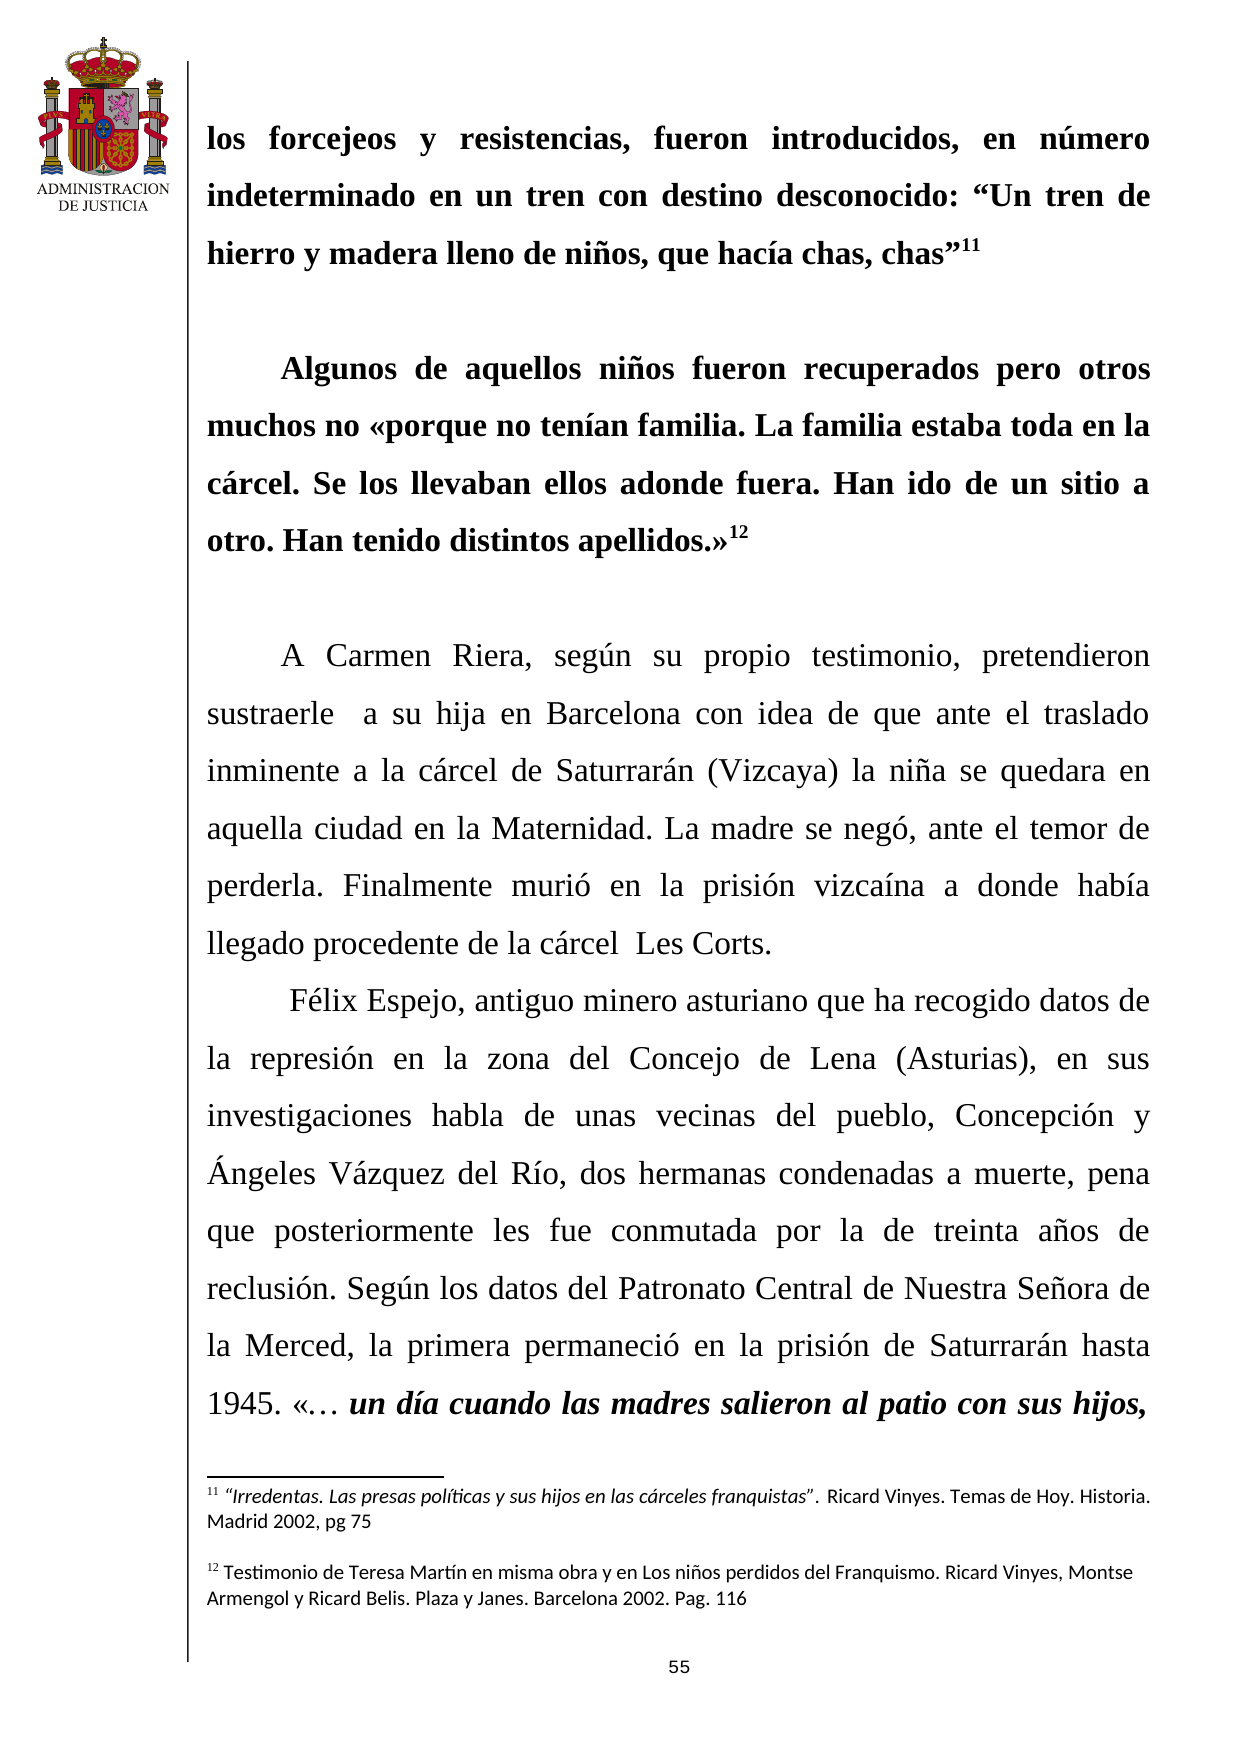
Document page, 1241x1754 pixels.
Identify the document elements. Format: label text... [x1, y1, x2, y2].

text “Irredentas. Las presas políticas y sus hijos en las cárceles franquistas”. Ricard Vinyes. Temas de Hoy. Historia. Madrid 2002, pg 75 [207, 1483, 1152, 1534]
text los forcejeos y resistencias, fueron introducidos, en número indeterminado en un tren con destino desconocido: “Un tren de hierro y madera lleno de niños, que hacía chas, chas” [207, 118, 1152, 271]
text Testimonio de Teresa Martín en misma obra y en Los niños perdidos del Franquismo. Ricard Vinyes, Montse Armengol y Ricard Belis. Plaza y Janes. Barcelona 2002. Pag. 116 [207, 1559, 1152, 1610]
text Félix Espejo, antiguo minero asturiano que ha recogido datos de la represión en la zona del Concejo de Lena (Asturias), en sus investigaciones habla de unas vecinas del pueblo, Concepción y Ángeles Vázquez del Río, dos hermanas condenadas a muerte, pena que posteriormente les fue conmutada por la de treinta años de reclusión. Según los datos del Patronato Central de Nuestra Señora de la Merced, la primera permaneció en la prisión de Saturrarán hasta 1945. «… un día cuando las madres salieron al patio con sus hijos, [207, 981, 1152, 1421]
text A Carmen Riera, según su propio testimonio, pretendieron sustraerle a su hija en Barcelona con idea de que ante el traslado inminente a la cárcel de Saturrarán (Vizcaya) la niña se quedara en aquella ciudad en la Maternidad. La madre se negó, ante el temor de perderla. Finalmente murió en la prisión vizcaína a donde había llegado procedente de la cárcel Les Corts. [207, 636, 1152, 961]
text Algunos de aquellos niños fueron recuperados pero otros muchos no «porque no tenían familia. La familia estaba toda en la cárcel. Se los llevaban ellos adonde fuera. Han ido de un sitio a otro. Han tenido distintos apellidos.» [207, 348, 1152, 559]
